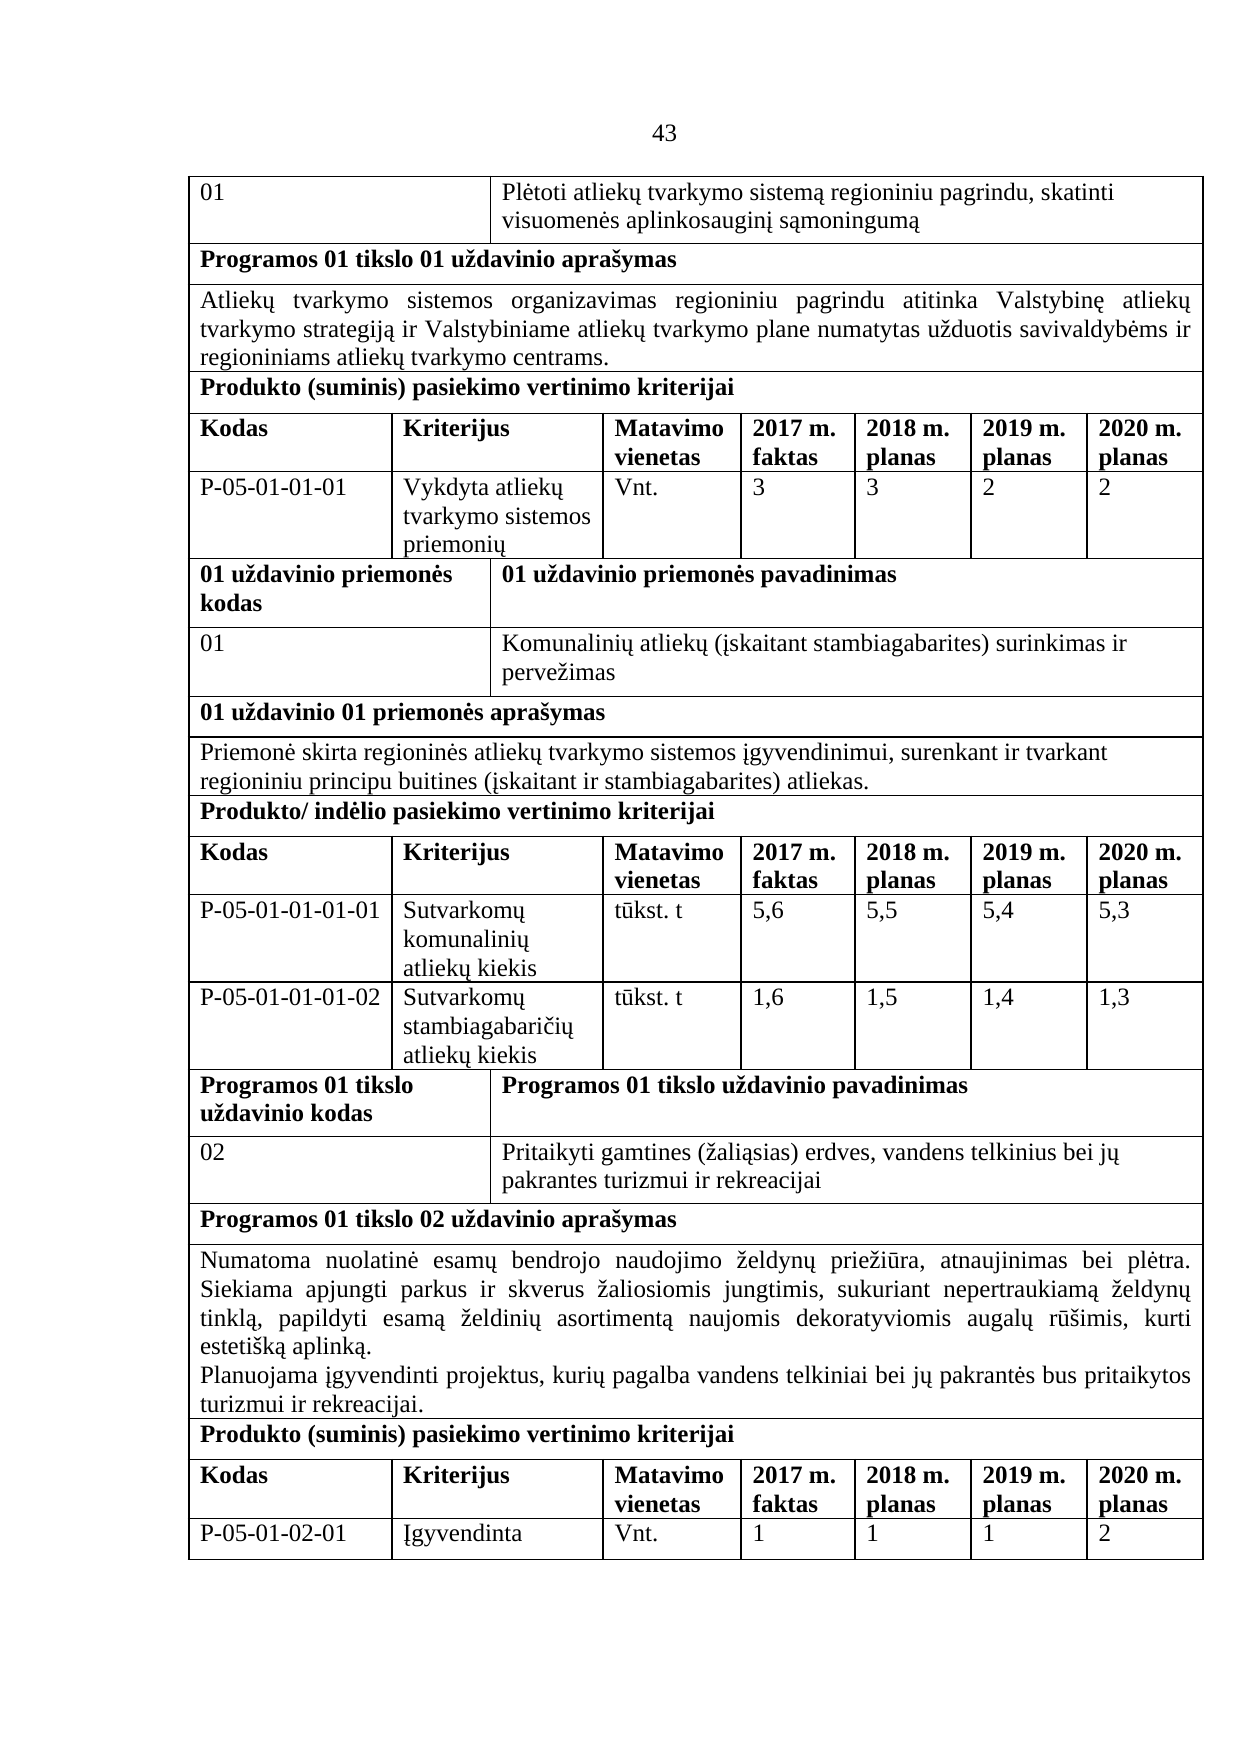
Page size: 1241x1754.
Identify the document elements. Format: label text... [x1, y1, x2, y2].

table_cell 3 [856, 472, 970, 558]
table_cell P-05-01-01-01-01 [190, 895, 391, 981]
table_cell Programos 01 tikslo 02 uždavinio aprašymas [190, 1204, 1202, 1244]
table_cell 1,5 [856, 983, 970, 1069]
table_cell Atliekų tvarkymo sistemos organizavimas regioniniu pagrindu atitinka Valstybinę atliekų tvarkymo strategiją ir Valstybiniame atliekų tvarkymo plane numatytas užduotis savivaldybėms ir regioniniams atliekų tvarkymo centrams. [190, 285, 1202, 371]
table_cell 1,4 [972, 983, 1086, 1069]
table_cell 2018 m. planas [856, 414, 970, 471]
table_cell 2019 m. planas [972, 414, 1086, 471]
table_cell 2018 m. planas [856, 837, 970, 894]
table_cell 5,5 [856, 895, 970, 981]
table_cell 01 uždavinio priemonės pavadinimas [491, 559, 1202, 627]
table_cell 2019 m. planas [972, 1460, 1086, 1517]
table_cell Programos 01 tikslo uždavinio kodas [190, 1070, 490, 1136]
table_cell 1 [742, 1519, 854, 1558]
table_cell 2020 m. planas [1088, 414, 1202, 471]
table_cell 1,3 [1088, 983, 1202, 1069]
table_cell Kriterijus [393, 414, 602, 471]
table_cell 2020 m. planas [1088, 1460, 1202, 1517]
table_cell Matavimo vienetas [604, 837, 740, 894]
table_cell 2020 m. planas [1088, 837, 1202, 894]
table_cell P-05-01-01-01-02 [190, 983, 391, 1069]
table_cell 2 [1088, 472, 1202, 558]
table_cell 2017 m. faktas [742, 1460, 854, 1517]
table_cell 5,6 [742, 895, 854, 981]
table_cell 2017 m. faktas [742, 414, 854, 471]
table_cell 1 [972, 1519, 1086, 1558]
table_cell 02 [190, 1137, 490, 1203]
table_cell Kriterijus [393, 837, 602, 894]
table_cell Produkto (suminis) pasiekimo vertinimo kriterijai [190, 1419, 1202, 1459]
table_cell Komunalinių atliekų (įskaitant stambiagabarites) surinkimas ir pervežimas [491, 628, 1202, 696]
table_cell Programos 01 tikslo uždavinio pavadinimas [491, 1070, 1202, 1136]
table_cell 2018 m. planas [856, 1460, 970, 1517]
table_cell Įgyvendinta [393, 1519, 602, 1558]
table_cell 01 [190, 177, 490, 243]
table_cell Kodas [190, 837, 391, 894]
table_cell 2019 m. planas [972, 837, 1086, 894]
table_cell P-05-01-01-01 [190, 472, 391, 558]
table_cell 1,6 [742, 983, 854, 1069]
table_cell Matavimo vienetas [604, 414, 740, 471]
table_cell Produkto/ indėlio pasiekimo vertinimo kriterijai [190, 796, 1202, 836]
table_cell P-05-01-02-01 [190, 1519, 391, 1558]
table_cell Numatoma nuolatinė esamų bendrojo naudojimo želdynų priežiūra, atnaujinimas bei plėtra. Siekiama apjungti parkus ir skverus žaliosiomis jungtimis, sukuriant nepertraukiamą želdynų tinklą, papildyti esamą želdinių asortimentą naujomis dekoratyviomis augalų rūšimis, kurti estetišką aplinką. Planuojama įgyvendinti projektus, kurių pagalba vandens telkiniai bei jų pakrantės bus pritaikytos turizmui ir rekreacijai. [190, 1245, 1202, 1418]
table_cell 1 [856, 1519, 970, 1558]
table_cell 5,4 [972, 895, 1086, 981]
table_cell Sutvarkomų komunalinių atliekų kiekis [393, 895, 602, 981]
table_cell Pritaikyti gamtines (žaliąsias) erdves, vandens telkinius bei jų pakrantes turizmui ir rekreacijai [491, 1137, 1202, 1203]
table_cell 01 [190, 628, 490, 696]
table_cell 3 [742, 472, 854, 558]
table_cell Vnt. [604, 1519, 740, 1558]
table_cell Plėtoti atliekų tvarkymo sistemą regioniniu pagrindu, skatinti visuomenės aplinkosauginį sąmoningumą [491, 177, 1202, 243]
table_cell 2 [972, 472, 1086, 558]
table_cell Kodas [190, 414, 391, 471]
table_cell 01 uždavinio priemonės kodas [190, 559, 490, 627]
table_cell Produkto (suminis) pasiekimo vertinimo kriterijai [190, 372, 1202, 412]
table_cell 2 [1088, 1519, 1202, 1558]
table_cell 01 uždavinio 01 priemonės aprašymas [190, 697, 1202, 736]
table_cell Sutvarkomų stambiagabaričių atliekų kiekis [393, 983, 602, 1069]
table_cell Vnt. [604, 472, 740, 558]
table_cell Matavimo vienetas [604, 1460, 740, 1517]
table_cell 5,3 [1088, 895, 1202, 981]
table_cell Kodas [190, 1460, 391, 1517]
table_cell tūkst. t [604, 983, 740, 1069]
table_cell Vykdyta atliekų tvarkymo sistemos priemonių [393, 472, 602, 558]
table_cell tūkst. t [604, 895, 740, 981]
table_cell Kriterijus [393, 1460, 602, 1517]
table_cell Priemonė skirta regioninės atliekų tvarkymo sistemos įgyvendinimui, surenkant ir tvarkant regioniniu principu buitines (įskaitant ir stambiagabarites) atliekas. [190, 738, 1202, 795]
table_cell Programos 01 tikslo 01 uždavinio aprašymas [190, 244, 1202, 284]
table_cell 2017 m. faktas [742, 837, 854, 894]
